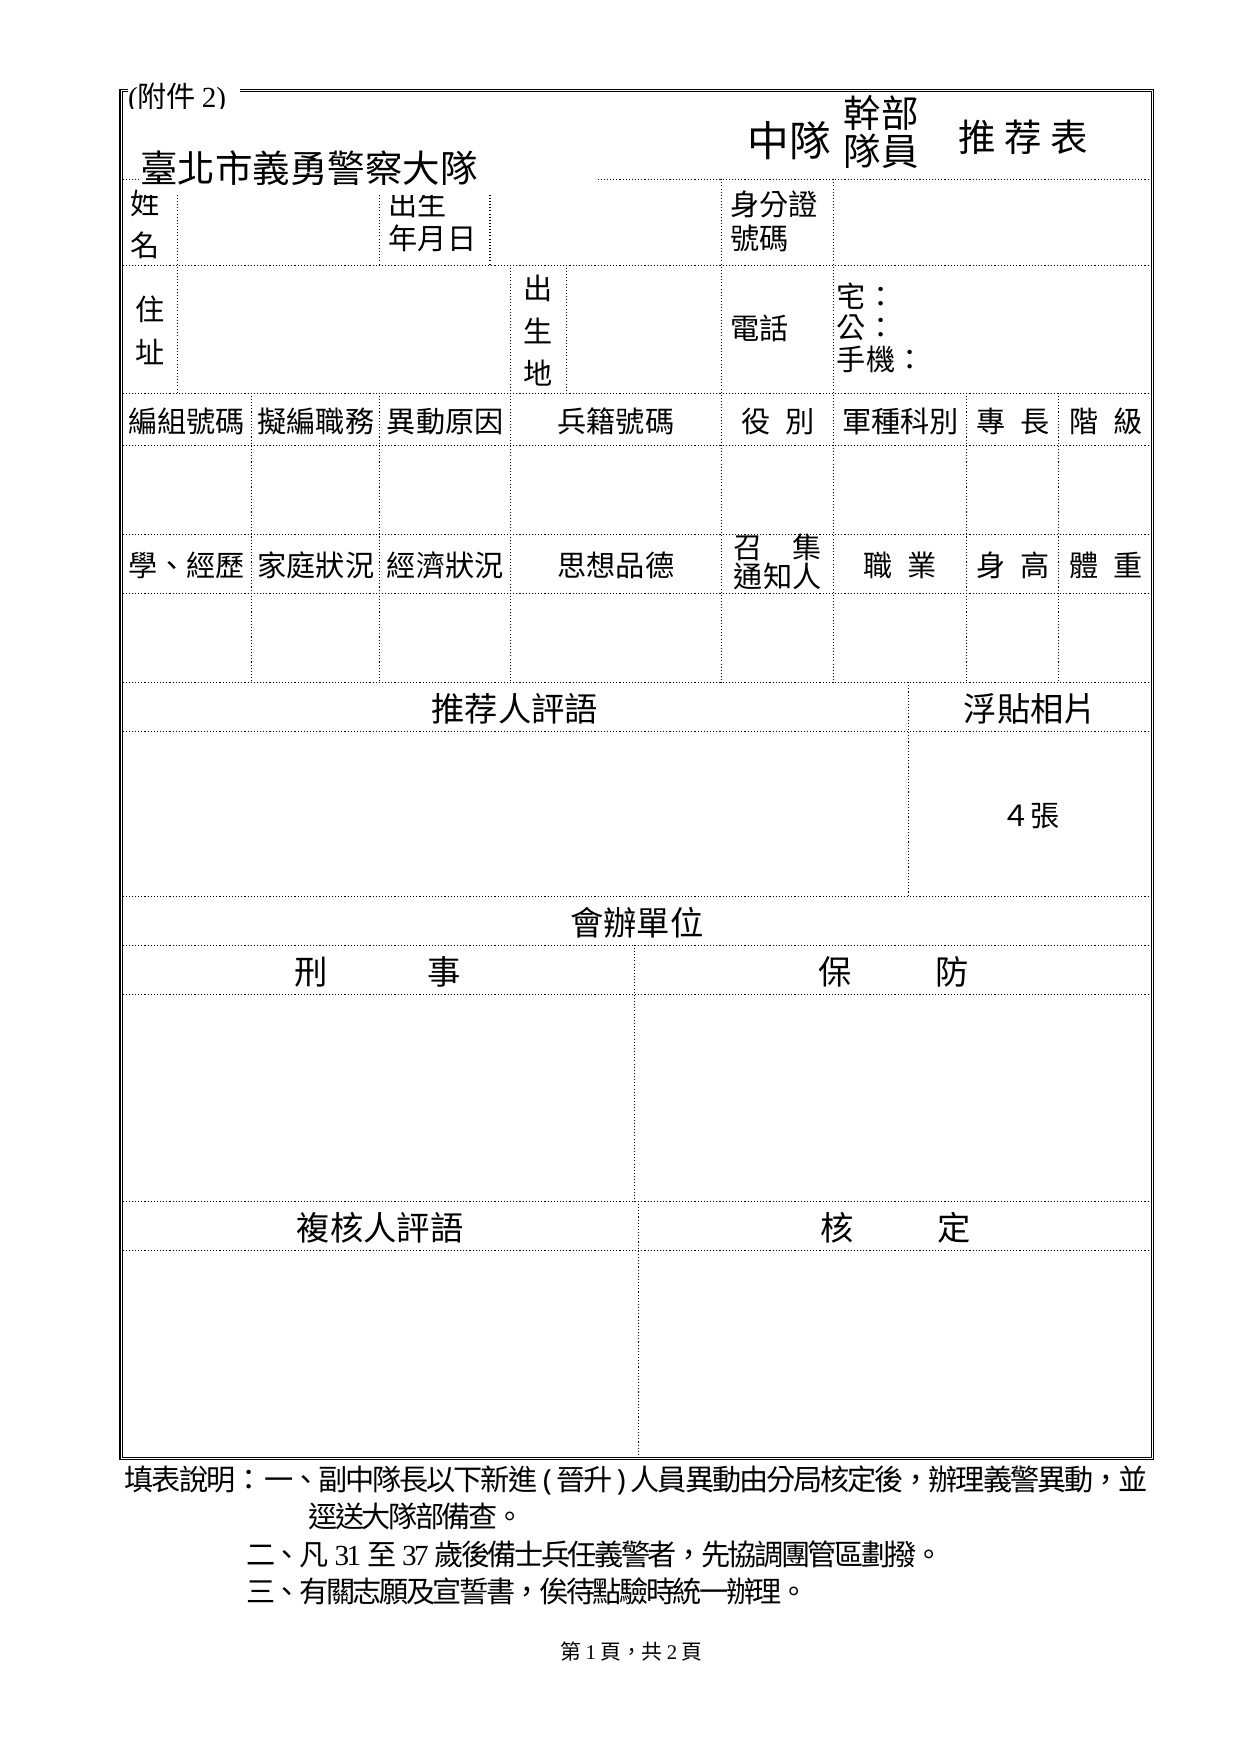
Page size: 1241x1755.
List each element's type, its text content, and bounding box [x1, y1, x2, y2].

table_cell [1059, 445, 1151, 534]
table_cell [177, 265, 510, 393]
table_cell [834, 593, 967, 682]
table_cell [490, 179, 721, 265]
table_cell ４張 [908, 731, 1151, 896]
table_cell [639, 1250, 1151, 1457]
table_cell 思想品德 [510, 534, 721, 593]
table_cell 兵籍號碼 [510, 393, 721, 445]
table_cell 召 集 通知人 [721, 534, 834, 593]
table_cell [721, 593, 834, 682]
table_cell 擬編職務 [251, 393, 380, 445]
table_cell [123, 445, 251, 534]
table_cell [123, 593, 251, 682]
table_cell 編組號碼 [123, 393, 251, 445]
table_cell [634, 994, 1151, 1201]
table_cell 刑 事 [123, 945, 634, 994]
table_cell [123, 994, 634, 1201]
table_cell 填表說明：一、副中隊長以下新進(晉升)人員異動由分局核定後，辦理義警異動，並逕送大隊部備查。 二、凡31至37歲後備士兵任義警者，先協調團管區劃撥。 三、有關志願及宣誓書，俟待點驗時統一辦理。 [121, 1460, 1152, 1610]
table_cell 學、經歷 [123, 534, 251, 593]
table_cell [834, 445, 967, 534]
table_cell 身 高 [967, 534, 1059, 593]
table_cell 經濟狀況 [380, 534, 510, 593]
table_cell [566, 265, 721, 393]
table_cell [177, 195, 380, 265]
table_cell 電話 [721, 265, 834, 393]
table_cell 出生地 [510, 265, 566, 393]
table_cell 浮貼相片 [908, 682, 1151, 731]
table_cell 核 定 [639, 1201, 1151, 1250]
table_cell 體 重 [1059, 534, 1151, 593]
table_cell 保 防 [634, 945, 1151, 994]
table_cell [123, 731, 908, 896]
table_cell [967, 593, 1059, 682]
table_cell [380, 445, 510, 534]
table_cell 階 級 [1059, 393, 1151, 445]
table_cell [251, 445, 380, 534]
table_cell 推荐人評語 [123, 682, 908, 731]
table_cell [721, 445, 834, 534]
table_cell 家庭狀況 [251, 534, 380, 593]
table_cell 出生 年月日 [380, 195, 490, 265]
table_cell 異動原因 [380, 393, 510, 445]
table_cell 宅： 公： 手機： [834, 265, 1151, 393]
table_header 幹部 隊員 [834, 92, 928, 179]
table_cell [1059, 593, 1151, 682]
table_header 推荐表 [928, 92, 1151, 179]
table_cell 役 別 [721, 393, 834, 445]
table_cell [510, 445, 721, 534]
table_cell 職 業 [834, 534, 967, 593]
table_cell 姓名 [123, 179, 177, 265]
table_cell [967, 445, 1059, 534]
table_cell 複核人評語 [123, 1201, 639, 1250]
table_cell 軍種科別 [834, 393, 967, 445]
table_cell [123, 1250, 639, 1457]
table_cell [834, 179, 1151, 265]
table_cell 專 長 [967, 393, 1059, 445]
table_header [123, 74, 616, 195]
table_header 中隊 [741, 92, 834, 179]
table_header [616, 92, 741, 179]
table_cell 身分證 號碼 [721, 179, 834, 265]
table_cell 會辦單位 [123, 896, 1151, 945]
table_cell [380, 593, 510, 682]
table_cell [510, 593, 721, 682]
table_cell [251, 593, 380, 682]
table_cell 住址 [123, 265, 177, 393]
